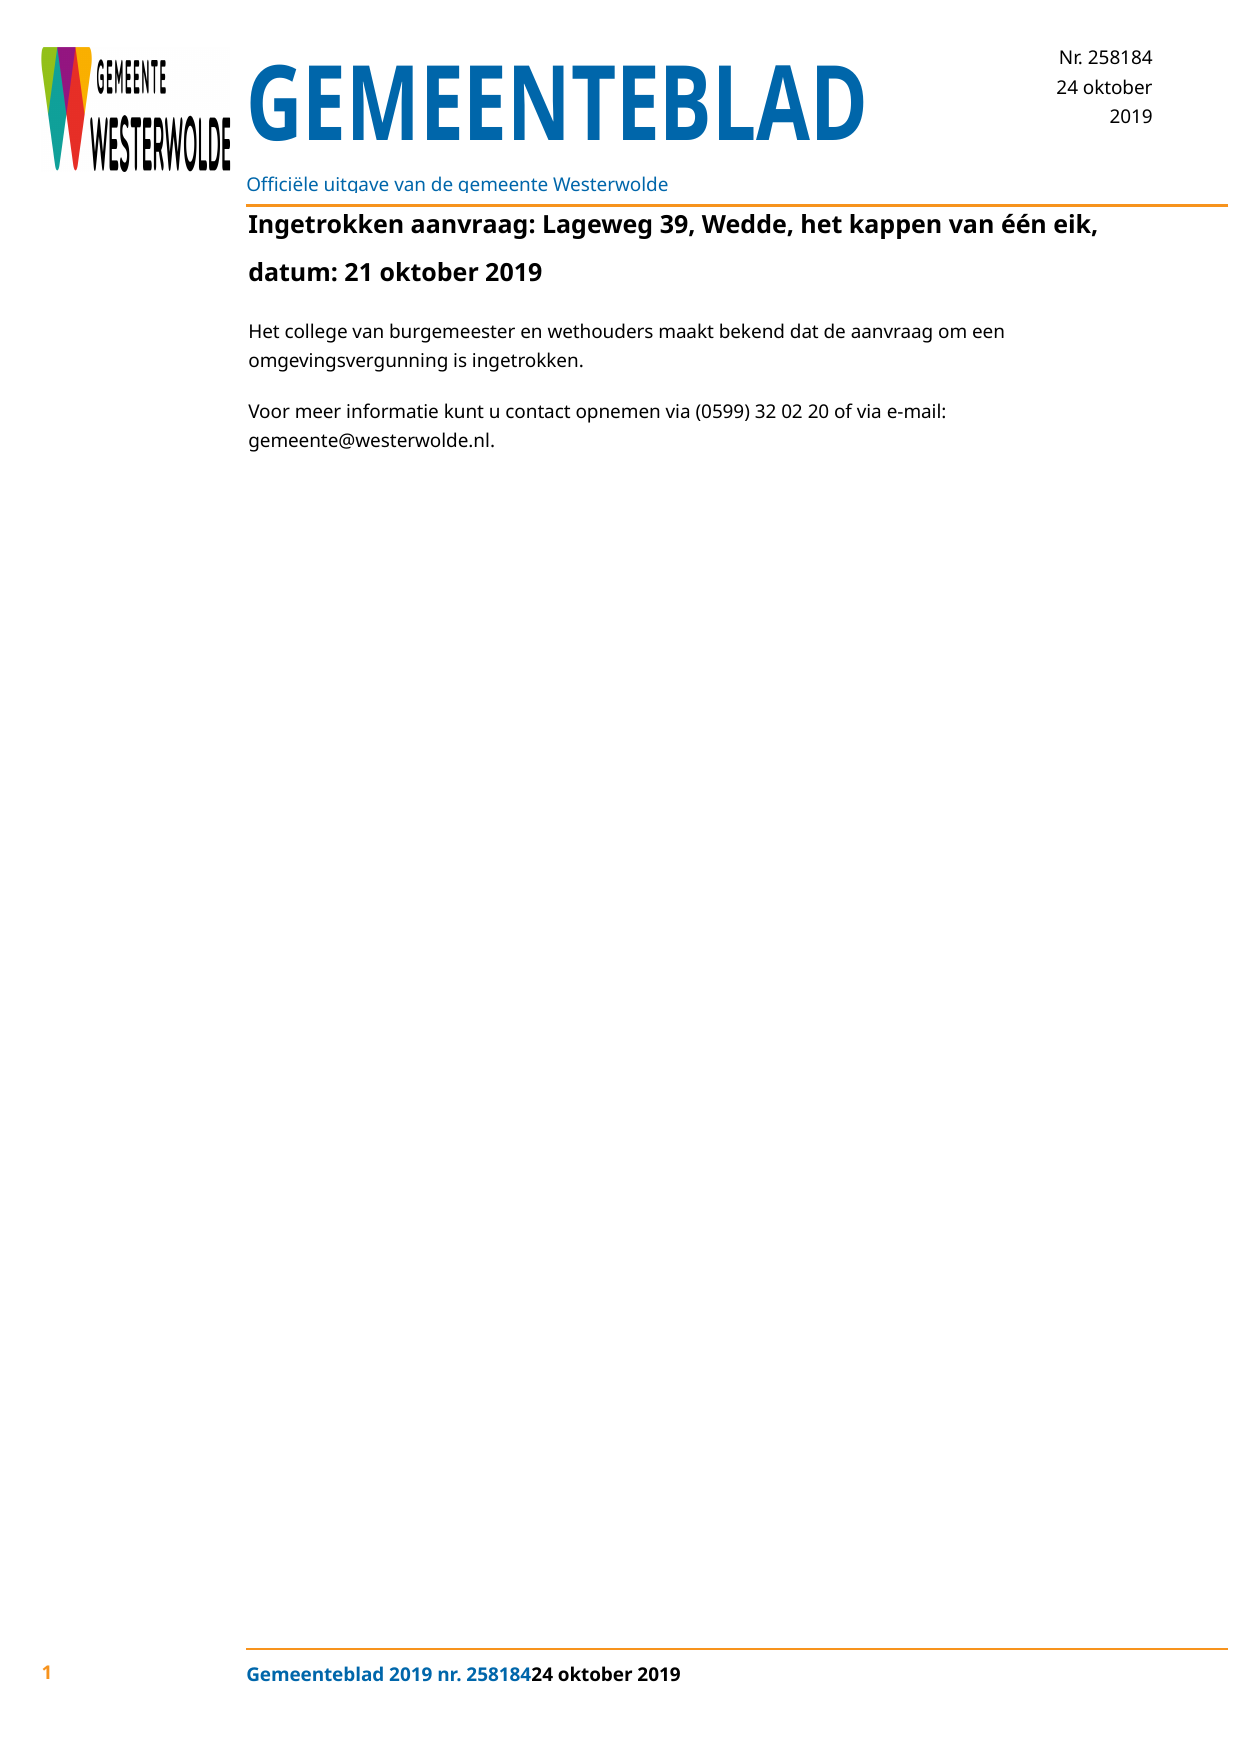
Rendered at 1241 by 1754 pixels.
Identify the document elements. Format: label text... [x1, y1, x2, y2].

text Ingetrokken aanvraag: Lageweg 39, Wedde, het kappen van één eik, datum: 21 oktober 2019 [248, 207, 1152, 288]
picture [41, 47, 231, 172]
text Het college van burgemeester en wethouders maakt bekend dat de aanvraag om een omgevingsvergunning is ingetrokken. [248, 318, 1152, 373]
text Voor meer informatie kunt u contact opnemen via (0599) 32 02 20 of via e-mail: gemeente@westerwolde.nl. [248, 398, 1152, 453]
